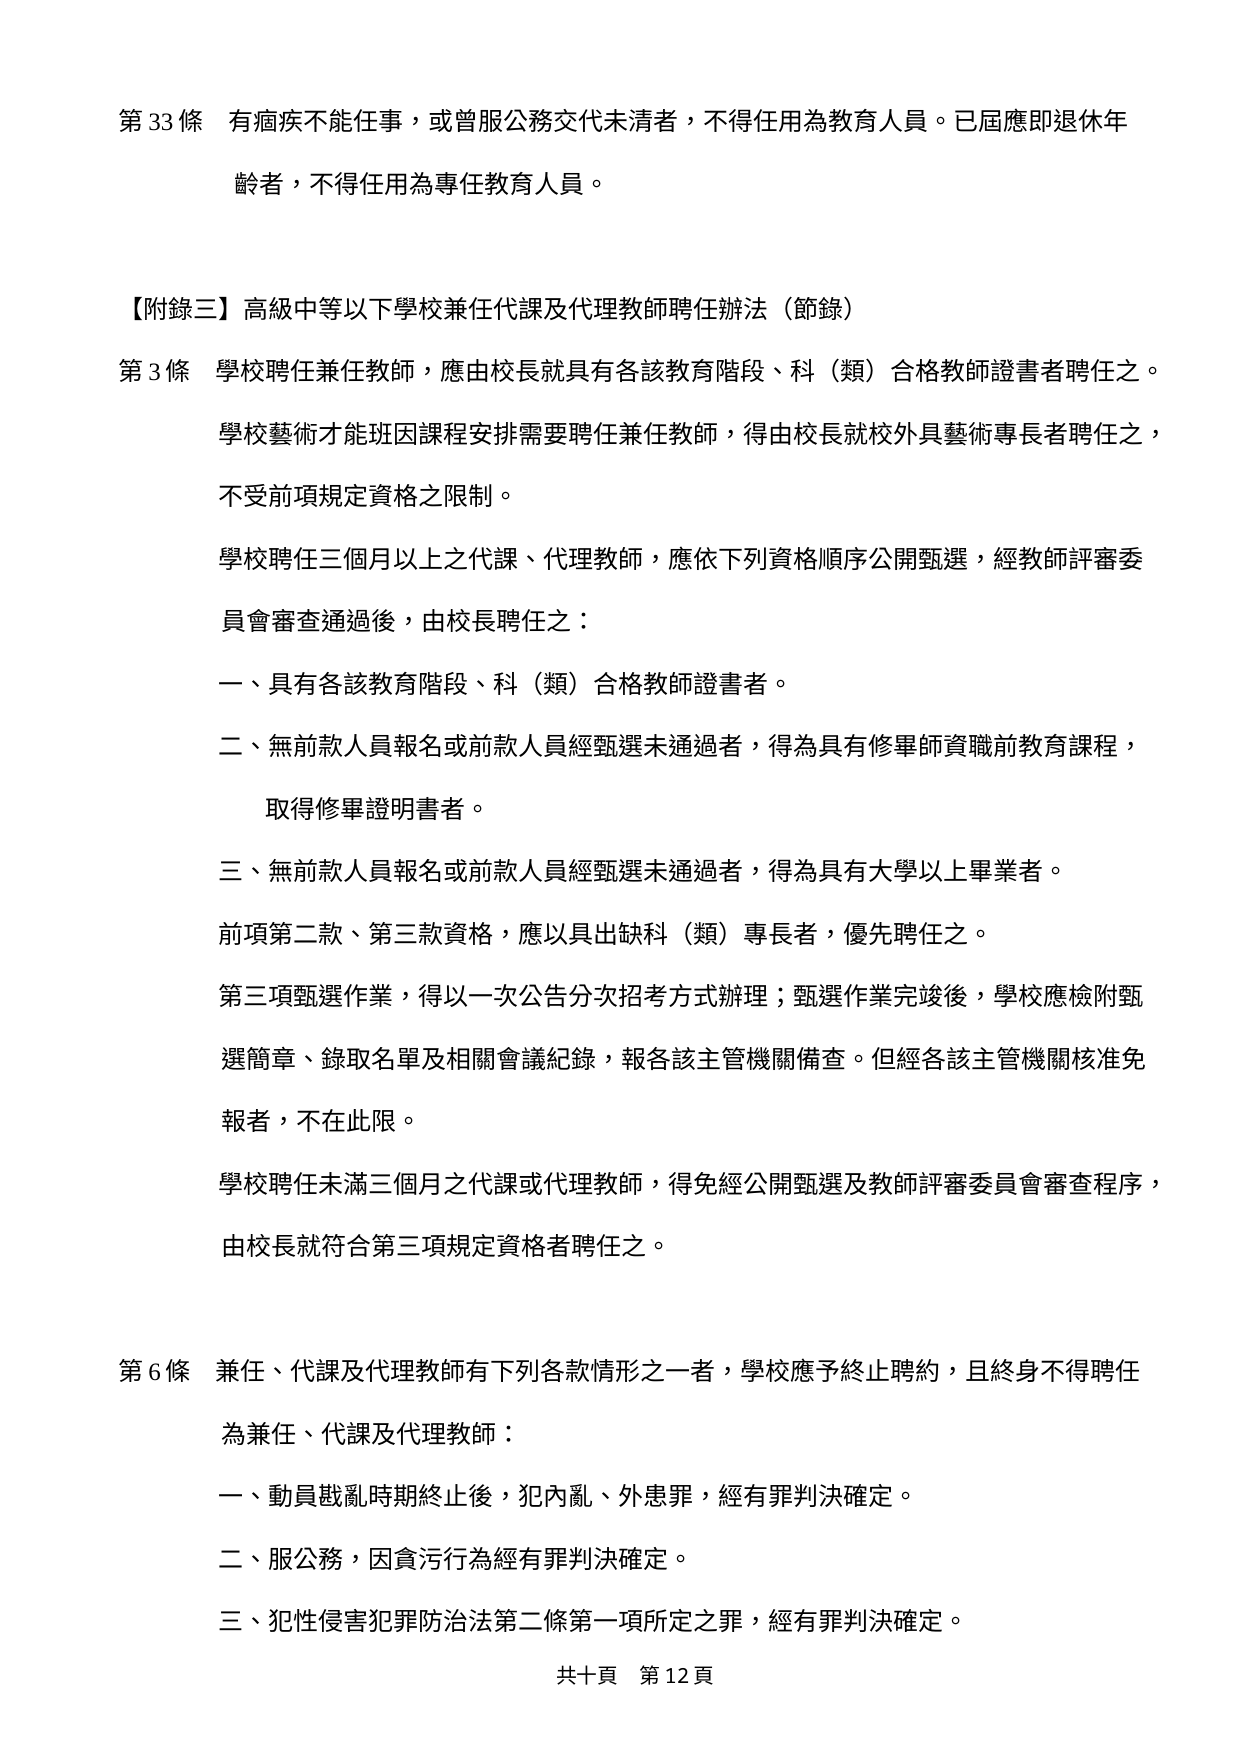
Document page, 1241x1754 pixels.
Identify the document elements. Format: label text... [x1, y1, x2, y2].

text 學校藝術才能班因課程安排需要聘任兼任教師，得由校長就校外具藝術專長者聘任之，不受前項規定資格之限制。 [218, 391, 1152, 516]
text 第33條 有痼疾不能任事，或曾服公務交代未清者，不得任用為教育人員。已屆應即退休年齡者，不得任用為專任教育人員。 [118, 78, 1152, 203]
text 第6條 兼任、代課及代理教師有下列各款情形之一者，學校應予終止聘約，且終身不得聘任為兼任、代課及代理教師： [118, 1328, 1152, 1453]
text 學校聘任未滿三個月之代課或代理教師，得免經公開甄選及教師評審委員會審查程序，由校長就符合第三項規定資格者聘任之。 [218, 1141, 1152, 1266]
text 一、動員戡亂時期終止後，犯內亂、外患罪，經有罪判決確定。 [218, 1453, 1152, 1516]
text 二、無前款人員報名或前款人員經甄選未通過者，得為具有修畢師資職前教育課程，取得修畢證明書者。 [218, 703, 1152, 828]
text 前項第二款、第三款資格，應以具出缺科（類）專長者，優先聘任之。 [218, 891, 1152, 953]
text 第3條 學校聘任兼任教師，應由校長就具有各該教育階段、科（類）合格教師證書者聘任之。 [118, 328, 1152, 391]
text 三、犯性侵害犯罪防治法第二條第一項所定之罪，經有罪判決確定。 [218, 1578, 1152, 1641]
text 【附錄三】高級中等以下學校兼任代課及代理教師聘任辦法（節錄） [118, 266, 1152, 328]
text 學校聘任三個月以上之代課、代理教師，應依下列資格順序公開甄選，經教師評審委員會審查通過後，由校長聘任之： [218, 516, 1152, 641]
text 第三項甄選作業，得以一次公告分次招考方式辦理；甄選作業完竣後，學校應檢附甄選簡章、錄取名單及相關會議紀錄，報各該主管機關備查。但經各該主管機關核准免報者，不在此限。 [218, 953, 1152, 1141]
text 二、服公務，因貪污行為經有罪判決確定。 [218, 1516, 1152, 1578]
text 一、具有各該教育階段、科（類）合格教師證書者。 [218, 641, 1152, 703]
text 三、無前款人員報名或前款人員經甄選未通過者，得為具有大學以上畢業者。 [218, 828, 1152, 891]
